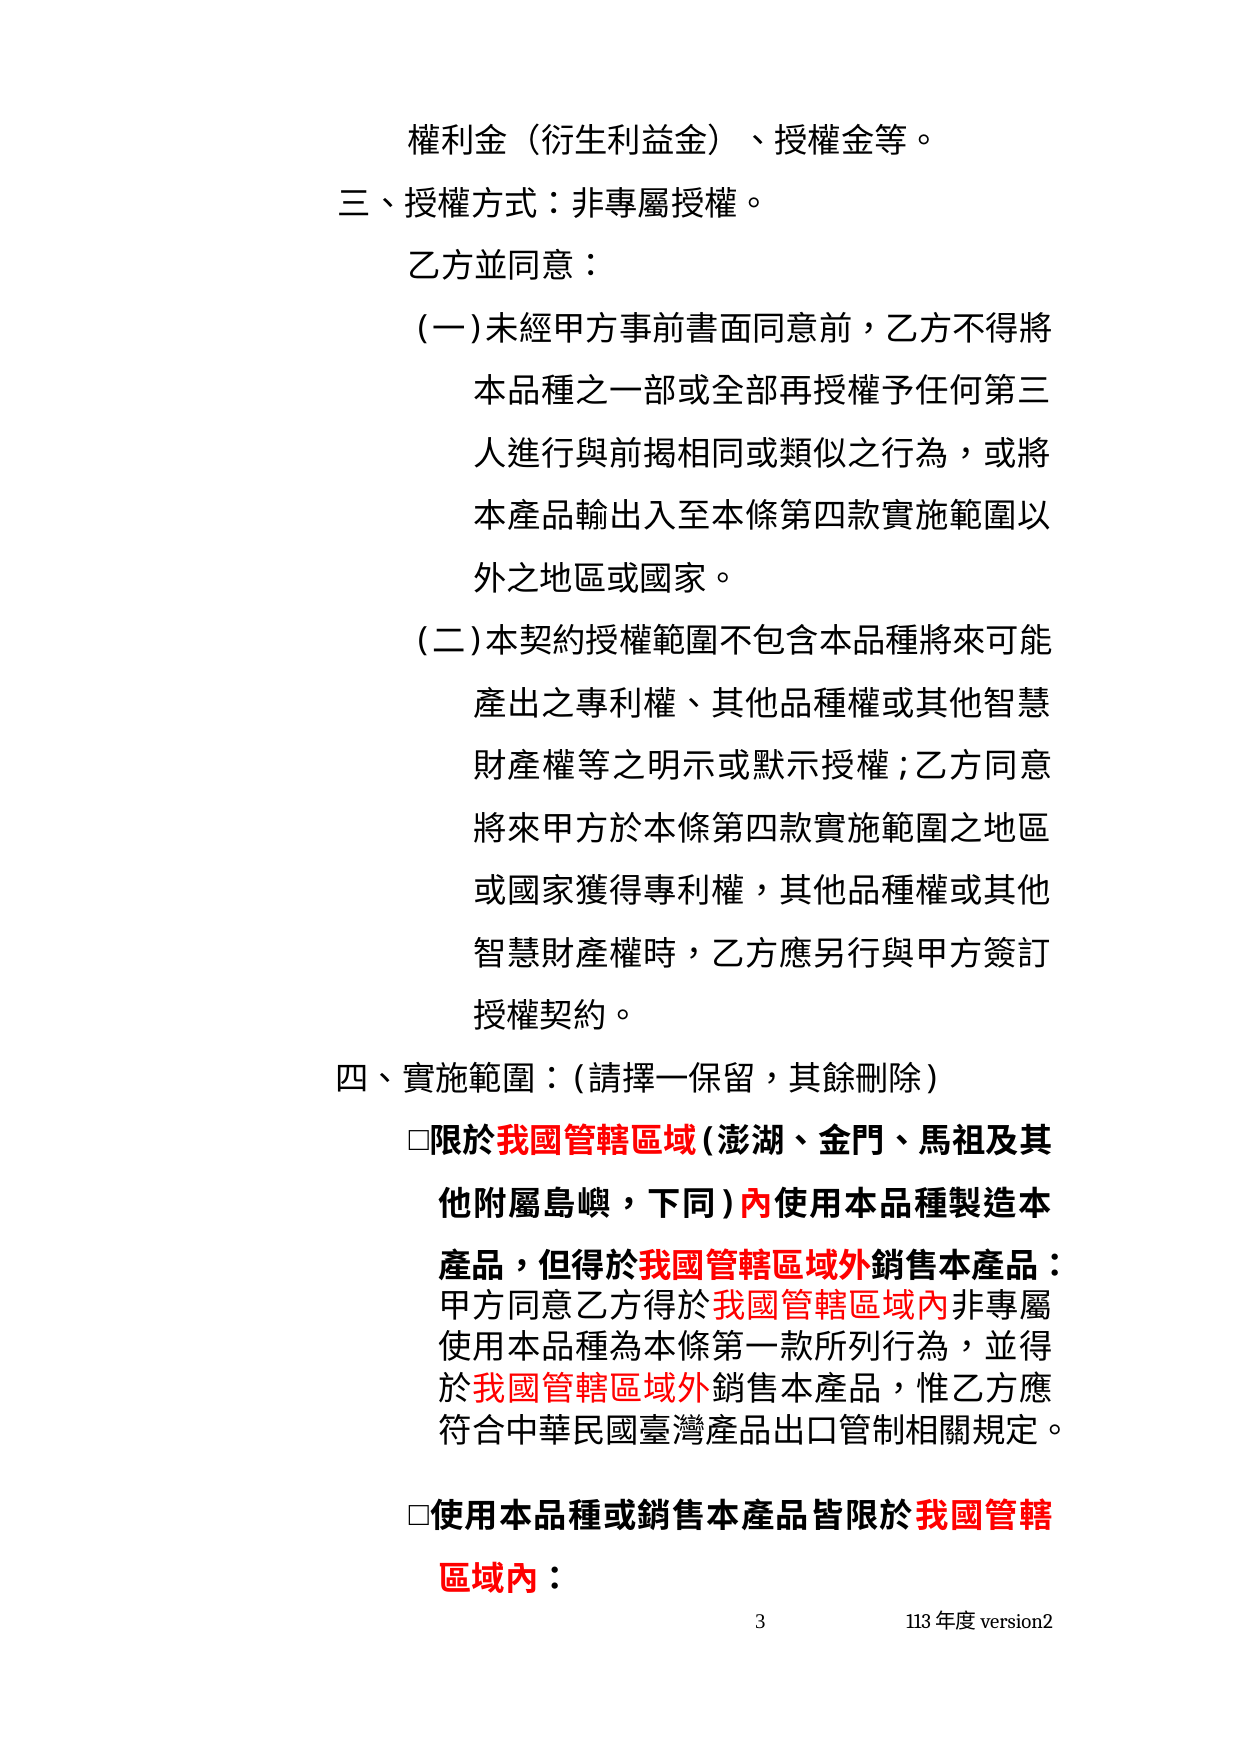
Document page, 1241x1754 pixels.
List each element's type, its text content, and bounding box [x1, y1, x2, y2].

text 權利金（衍生利益金）、授權金等。 [407, 96, 1053, 159]
text (二)本契約授權範圍不包含本品種將來可能產出之專利權、其他品種權或其他智慧財產權等之明示或默示授權;乙方同意將來甲方於本條第四款實施範圍之地區或國家獲得專利權，其他品種權或其他智慧財產權時，乙方應另行與甲方簽訂授權契約。 [412, 596, 1053, 1034]
text 乙方並同意： [407, 221, 1053, 284]
text 甲方同意乙方得於我國管轄區域內非專屬使用本品種為本條第一款所列行為，並得於我國管轄區域外銷售本產品，惟乙方應符合中華民國臺灣產品出口管制相關規定。 [438, 1284, 1053, 1450]
text 四、實施範圍：(請擇一保留，其餘刪除) [187, 1034, 1053, 1096]
text 三、授權方式：非專屬授權。 [337, 159, 1053, 221]
text (一)未經甲方事前書面同意前，乙方不得將本品種之一部或全部再授權予任何第三人進行與前揭相同或類似之行為，或將本產品輸出入至本條第四款實施範圍以外之地區或國家。 [412, 284, 1053, 596]
text □限於我國管轄區域(澎湖、金門、馬祖及其他附屬島嶼，下同)內使用本品種製造本產品，但得於我國管轄區域外銷售本產品： [409, 1096, 1053, 1284]
text □使用本品種或銷售本產品皆限於我國管轄區域內： [409, 1471, 1053, 1596]
